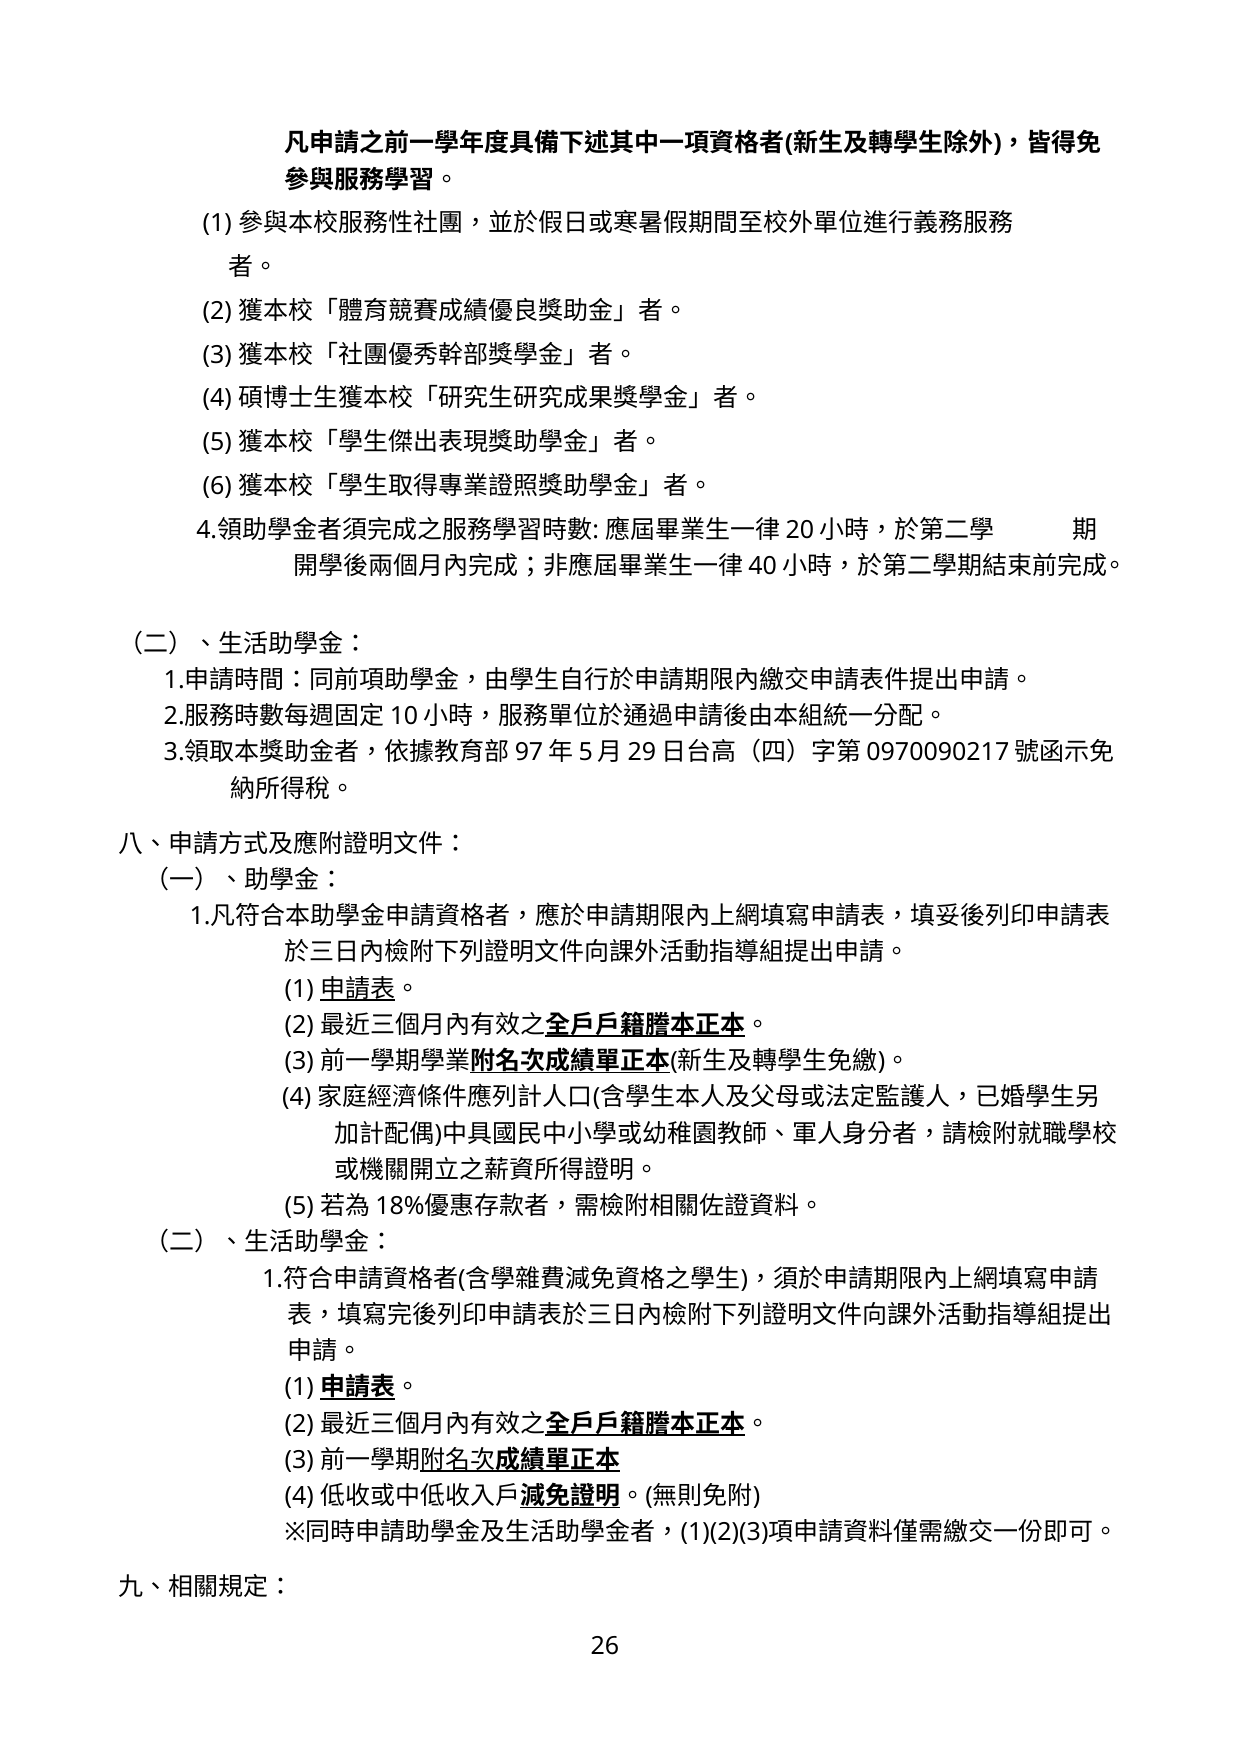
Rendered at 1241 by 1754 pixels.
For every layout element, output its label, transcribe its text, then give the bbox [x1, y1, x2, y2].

text (2) 最近三個月內有效之全戶戶籍謄本正本。 [259, 1403, 1122, 1439]
text (1) 申請表。 [259, 968, 1122, 1004]
text 者。 [118, 247, 1122, 283]
text (2) 最近三個月內有效之全戶戶籍謄本正本。 [259, 1004, 1122, 1041]
text (4) 低收或中低收入戶減免證明。(無則免附) [259, 1476, 1122, 1512]
text (3) 獲本校「社團優秀幹部獎學金」者。 [118, 334, 1122, 370]
text ※同時申請助學金及生活助學金者，(1)(2)(3)項申請資料僅需繳交一份即可。 [259, 1512, 1122, 1548]
text 八、申請方式及應附證明文件： [118, 823, 1122, 859]
text (1) 參與本校服務性社團，並於假日或寒暑假期間至校外單位進行義務服務 [118, 203, 1122, 239]
text (1) 申請表。 [259, 1367, 1122, 1403]
text (3) 前一學期附名次成績單正本 [259, 1439, 1122, 1476]
text 2.服務時數每週固定10小時，服務單位於通過申請後由本組統一分配。 [118, 696, 1122, 732]
text (4) 碩博士生獲本校「研究生研究成果獎學金」者。 [118, 378, 1122, 414]
text 3.領取本獎助金者，依據教育部97年5月29日台高（四）字第0970090217號函示免納所得稅。 [118, 732, 1122, 804]
text （二）、生活助學金： [118, 623, 1122, 659]
text (5) 獲本校「學生傑出表現獎助學金」者。 [118, 422, 1122, 458]
text (4) 家庭經濟條件應列計人口(含學生本人及父母或法定監護人，已婚學生另加計配偶)中具國民中小學或幼稚園教師、軍人身分者，請檢附就職學校或機關開立之薪資所得證明。 [282, 1077, 1122, 1186]
text 1.申請時間：同前項助學金，由學生自行於申請期限內繳交申請表件提出申請。 [118, 659, 1122, 696]
text 1.凡符合本助學金申請資格者，應於申請期限內上網填寫申請表，填妥後列印申請表於三日內檢附下列證明文件向課外活動指導組提出申請。 [118, 896, 1122, 968]
text 1.符合申請資格者(含學雜費減免資格之學生)，須於申請期限內上網填寫申請表，填寫完後列印申請表於三日內檢附下列證明文件向課外活動指導組提出申請。 [262, 1258, 1122, 1367]
text (6) 獲本校「學生取得專業證照獎助學金」者。 [118, 465, 1122, 502]
text (5) 若為18%優惠存款者，需檢附相關佐證資料。 [259, 1186, 1122, 1222]
text (3) 前一學期學業附名次成績單正本(新生及轉學生免繳)。 [259, 1041, 1122, 1077]
text 4.領助學金者須完成之服務學習時數: 應屆畢業生一律20小時，於第二學 期開學後兩個月內完成；非應屆畢業生一律40小時，於第二學期結束前完成。 [118, 509, 1122, 582]
text （二）、生活助學金： [118, 1222, 1122, 1258]
text 九、相關規定： [118, 1567, 1122, 1603]
text （一）、助學金： [118, 859, 1122, 896]
text (2) 獲本校「體育競賽成績優良獎助金」者。 [118, 290, 1122, 327]
text 凡申請之前一學年度具備下述其中一項資格者(新生及轉學生除外)，皆得免參與服務學習。 [118, 123, 1122, 195]
